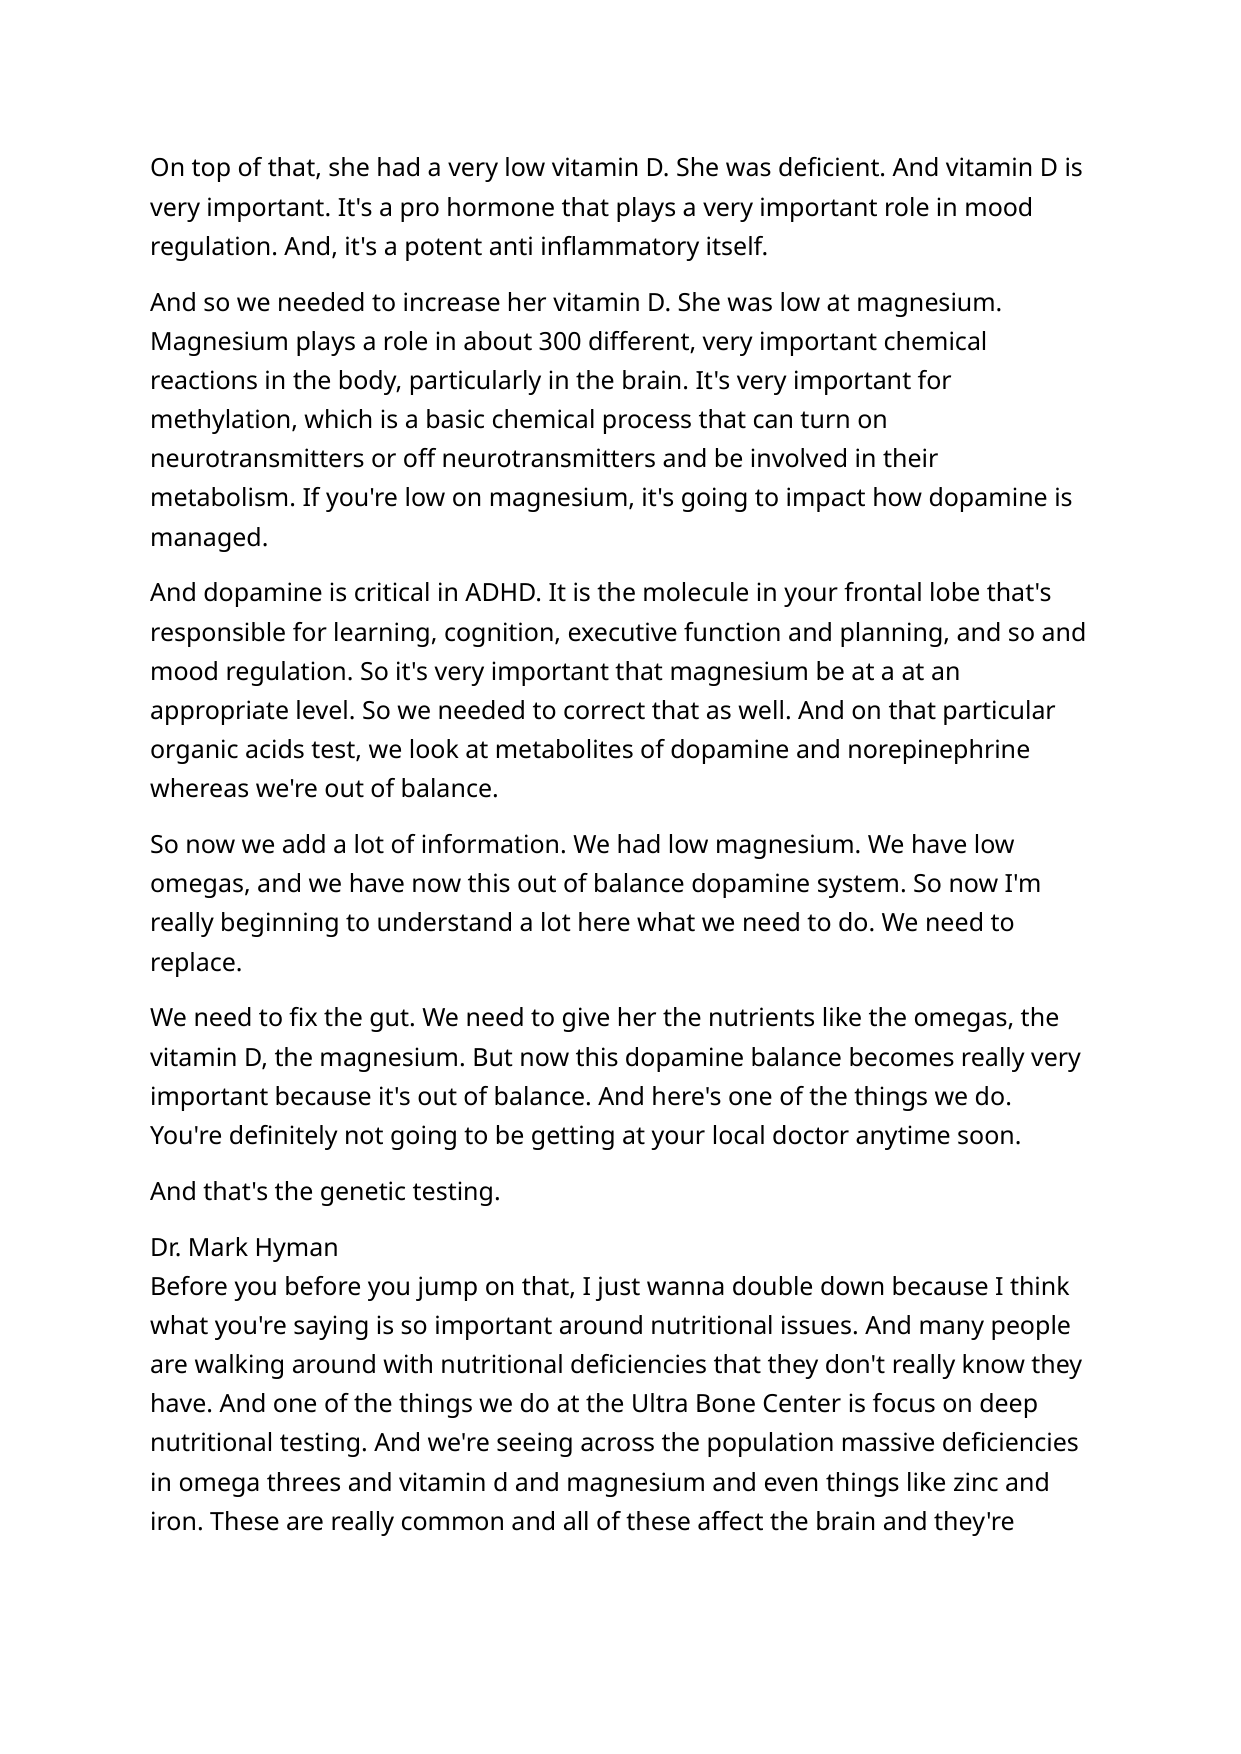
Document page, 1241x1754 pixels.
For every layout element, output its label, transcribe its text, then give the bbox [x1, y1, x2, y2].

text Dr. Mark Hyman Before you before you jump on that, I just wanna double down because I think what you're saying is so important around nutritional issues. And many people are walking around with nutritional deficiencies that they don't really know they have. And one of the things we do at the Ultra Bone Center is focus on deep nutritional testing. And we're seeing across the population massive deficiencies in omega threes and vitamin d and magnesium and even things like zinc and iron. These are really common and all of these affect the brain and they're [150, 1229, 1090, 1537]
text So now we add a lot of information. We had low magnesium. We have low omegas, and we have now this out of balance dopamine system. So now I'm really beginning to understand a lot here what we need to do. We need to replace. [150, 827, 1090, 978]
text On top of that, she had a very low vitamin D. She was deficient. And vitamin D is very important. It's a pro hormone that plays a very important role in mood regulation. And, it's a potent anti inflammatory itself. [150, 150, 1090, 262]
text And so we needed to increase her vitamin D. She was low at magnesium. Magnesium plays a role in about 300 different, very important chemical reactions in the body, particularly in the brain. It's very important for methylation, which is a basic chemical process that can turn on neurotransmitters or off neurotransmitters and be involved in their metabolism. If you're low on magnesium, it's going to impact how dopamine is managed. [150, 284, 1090, 553]
text And dopamine is critical in ADHD. It is the molecule in your frontal lobe that's responsible for learning, cognition, executive function and planning, and so and mood regulation. So it's very important that magnesium be at a at an appropriate level. So we needed to correct that as well. And on that particular organic acids test, we look at metabolites of dopamine and norepinephrine whereas we're out of balance. [150, 575, 1090, 805]
text And that's the genetic testing. [150, 1173, 1090, 1207]
text We need to fix the gut. We need to give her the nutrients like the omegas, the vitamin D, the magnesium. But now this dopamine balance becomes really very important because it's out of balance. And here's one of the things we do. You're definitely not going to be getting at your local doctor anytime soon. [150, 1000, 1090, 1152]
